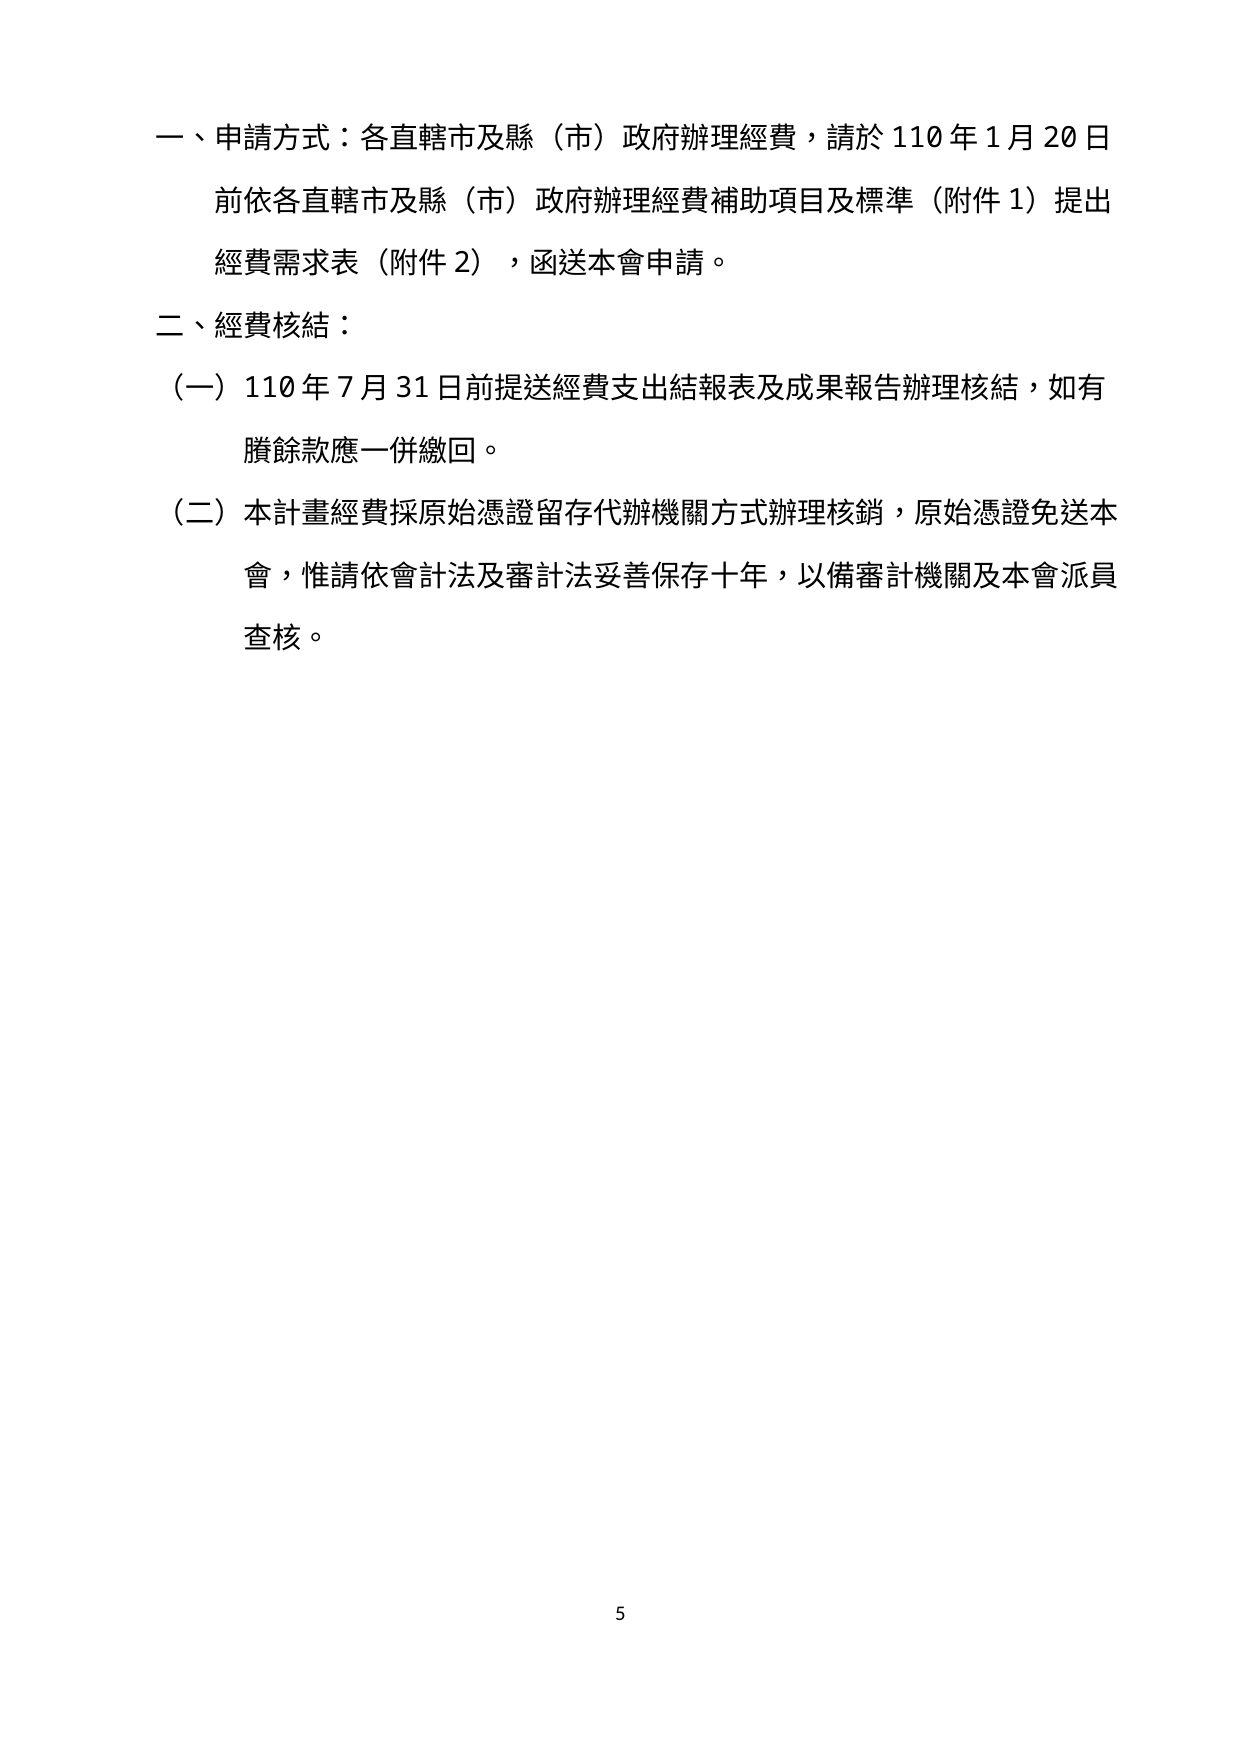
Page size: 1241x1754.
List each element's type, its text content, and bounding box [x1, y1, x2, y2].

text （一）110年7月31日前提送經費支出結報表及成果報告辦理核結，如有賸餘款應一併繳回。 [156, 344, 1122, 469]
text 二、經費核結： [156, 282, 1122, 344]
text 一、申請方式：各直轄市及縣（市）政府辦理經費，請於110年1月20日前依各直轄市及縣（市）政府辦理經費補助項目及標準（附件1）提出經費需求表（附件2），函送本會申請。 [156, 94, 1122, 282]
text （二）本計畫經費採原始憑證留存代辦機關方式辦理核銷，原始憑證免送本會，惟請依會計法及審計法妥善保存十年，以備審計機關及本會派員查核。 [156, 469, 1122, 657]
